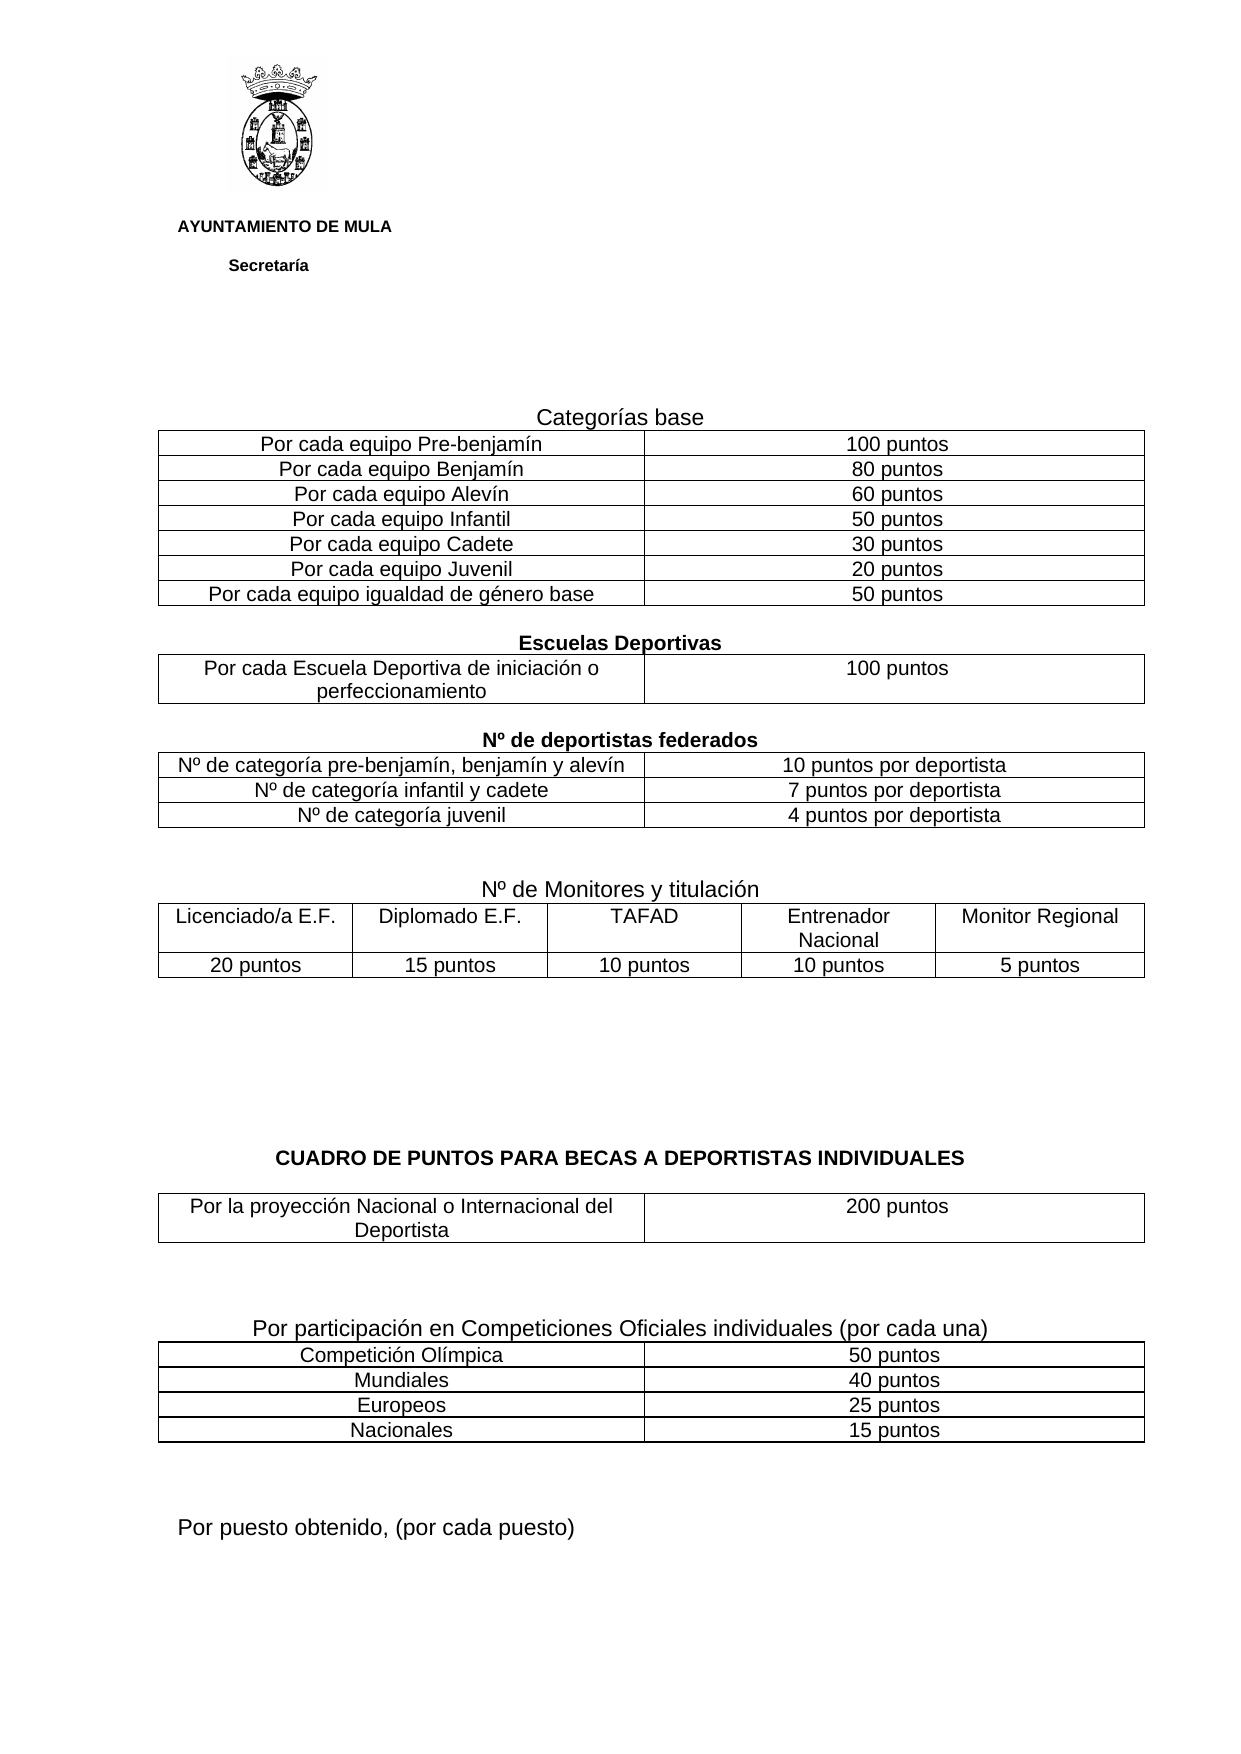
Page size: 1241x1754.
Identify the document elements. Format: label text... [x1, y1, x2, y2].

table_cell 40 puntos [645, 1368, 1144, 1391]
table_cell 10 puntos [548, 953, 741, 977]
table_cell 25 puntos [645, 1393, 1144, 1416]
table_header Licenciado/a E.F. [159, 904, 352, 952]
table_header Entrenador Nacional [742, 904, 935, 952]
table_cell Por cada equipo Alevín [159, 481, 644, 505]
table_cell 5 puntos [936, 953, 1144, 977]
table_cell 20 puntos [645, 556, 1144, 580]
table_header Por cada equipo Pre-benjamín [159, 431, 644, 455]
table_cell Europeos [159, 1393, 644, 1416]
text Nº de deportistas federados [177, 728, 1063, 752]
table_cell Nº de categoría infantil y cadete [159, 778, 644, 802]
table_cell 15 puntos [645, 1418, 1144, 1441]
table_cell 4 puntos por deportista [645, 803, 1144, 827]
table_cell Mundiales [159, 1368, 644, 1391]
table_header 200 puntos [645, 1194, 1144, 1242]
table_header Competición Olímpica [159, 1343, 644, 1366]
table_cell Nacionales [159, 1418, 644, 1441]
table_cell Por cada equipo Infantil [159, 506, 644, 530]
table_cell 80 puntos [645, 456, 1144, 480]
table_header Por la proyección Nacional o Internacional del Deportista [159, 1194, 644, 1242]
table_cell Por cada equipo Cadete [159, 531, 644, 555]
text Por puesto obtenido, (por cada puesto) [177, 1514, 1063, 1541]
text CUADRO DE PUNTOS PARA BECAS A DEPORTISTAS INDIVIDUALES [177, 1145, 1063, 1169]
table_header 50 puntos [645, 1343, 1144, 1366]
table_cell Por cada equipo Juvenil [159, 556, 644, 580]
table_cell 30 puntos [645, 531, 1144, 555]
table_header Nº de categoría pre-benjamín, benjamín y alevín [159, 753, 644, 777]
table_cell 7 puntos por deportista [645, 778, 1144, 802]
text Por participación en Competiciones Oficiales individuales (por cada una) [177, 1315, 1063, 1341]
table_cell Nº de categoría juvenil [159, 803, 644, 827]
table_header Por cada Escuela Deportiva de iniciación o perfeccionamiento [159, 655, 644, 703]
text Categorías base [177, 404, 1063, 430]
table_cell 10 puntos [742, 953, 935, 977]
table_cell 50 puntos [645, 581, 1144, 605]
table_cell Por cada equipo igualdad de género base [159, 581, 644, 605]
table_header 100 puntos [645, 655, 1144, 703]
table_header Monitor Regional [936, 904, 1144, 952]
table_header 10 puntos por deportista [645, 753, 1144, 777]
table_cell 50 puntos [645, 506, 1144, 530]
table_cell 20 puntos [159, 953, 352, 977]
table_header TAFAD [548, 904, 741, 952]
table_header 100 puntos [645, 431, 1144, 455]
table_header Diplomado E.F. [353, 904, 547, 952]
table_cell Por cada equipo Benjamín [159, 456, 644, 480]
table_cell 15 puntos [353, 953, 547, 977]
table_cell 60 puntos [645, 481, 1144, 505]
text Escuelas Deportivas [177, 630, 1063, 654]
text Nº de Monitores y titulación [177, 876, 1063, 903]
